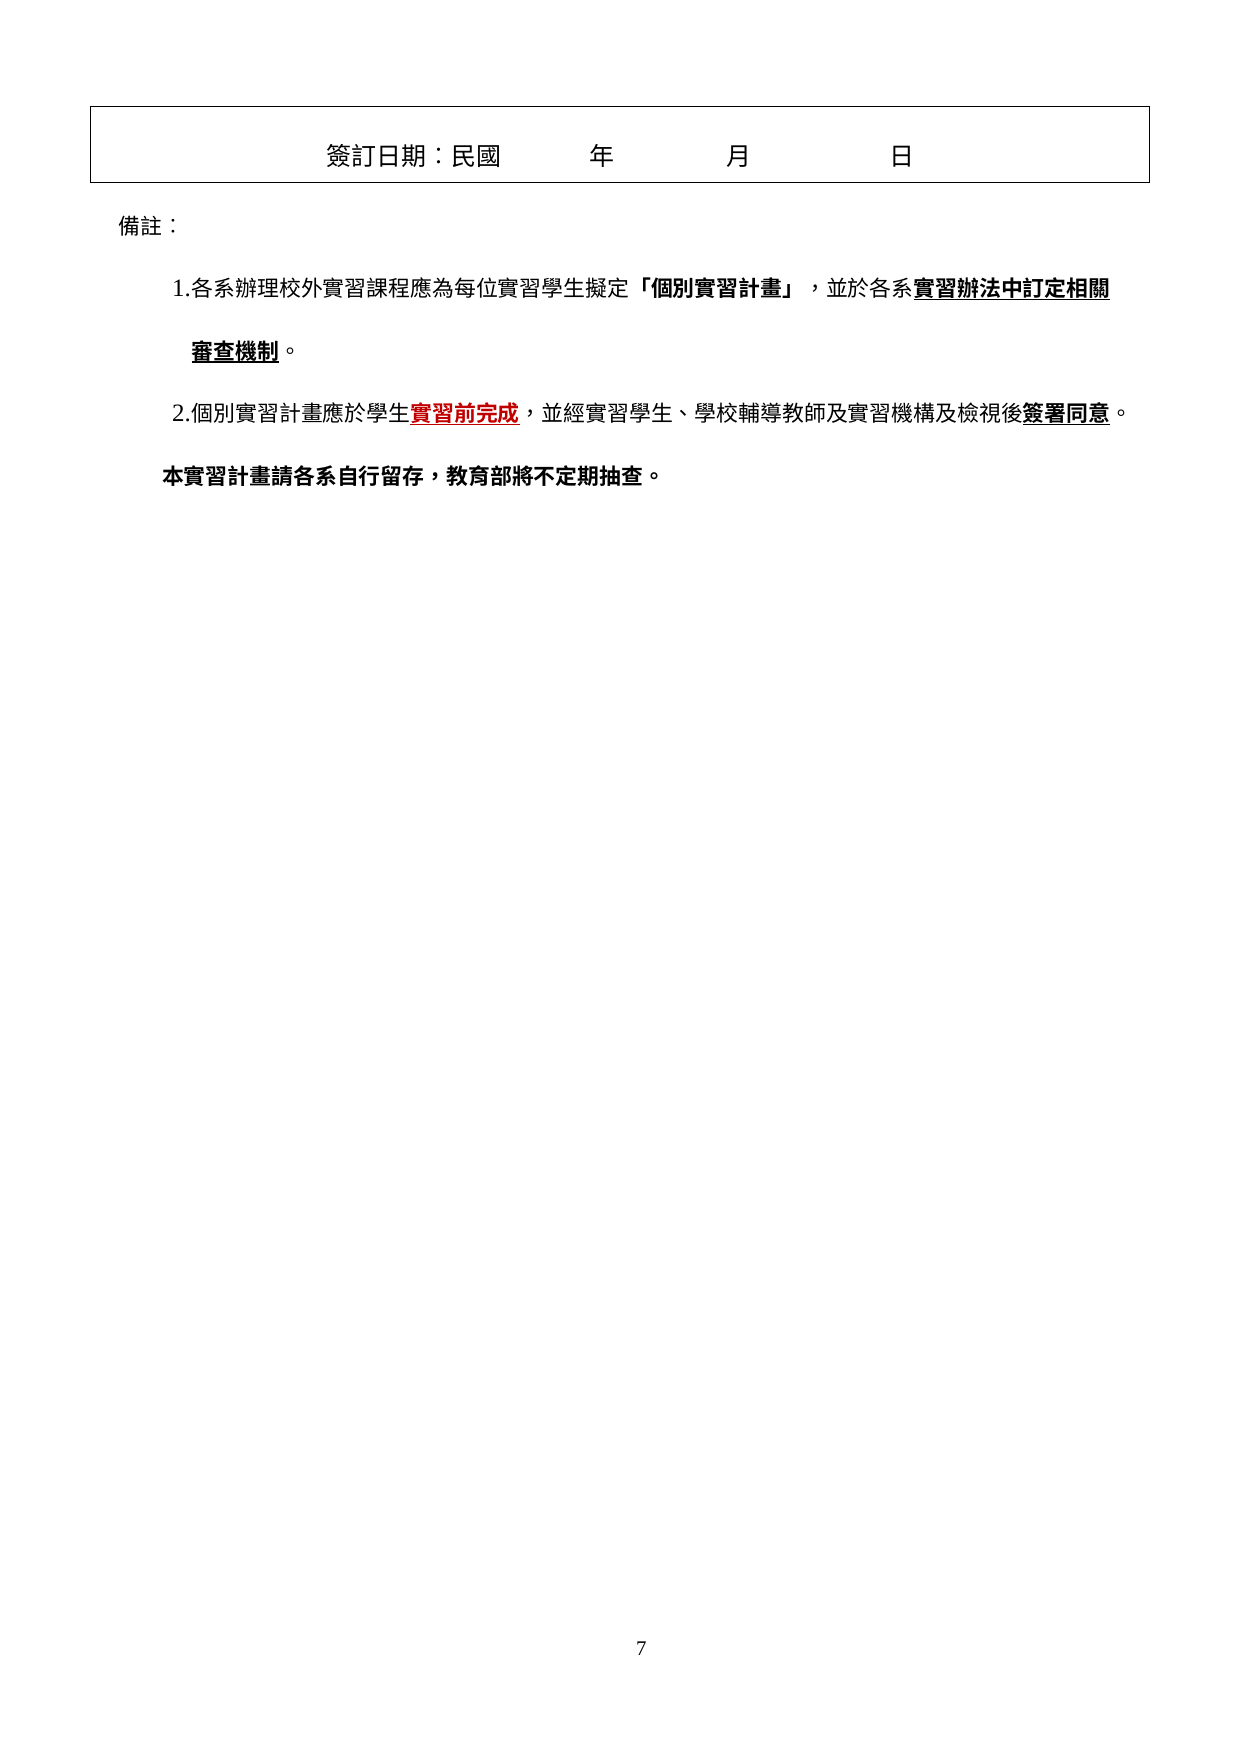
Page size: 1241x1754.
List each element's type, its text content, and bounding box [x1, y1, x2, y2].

text 本實習計畫請各系自行留存，教育部將不定期抽查。 [118, 433, 1122, 496]
list 各系辦理校外實習課程應為每位實習學生擬定「個別實習計畫」，並於各系實習辦法中訂定相關審查機制。 [172, 246, 1122, 371]
list 個別實習計畫應於學生實習前完成，並經實習學生、學校輔導教師及實習機構及檢視後簽署同意。 [172, 371, 1122, 433]
text 備註︰ [29, 183, 1122, 246]
table_cell 簽訂日期︰民國 年 月 日 [91, 107, 1149, 182]
